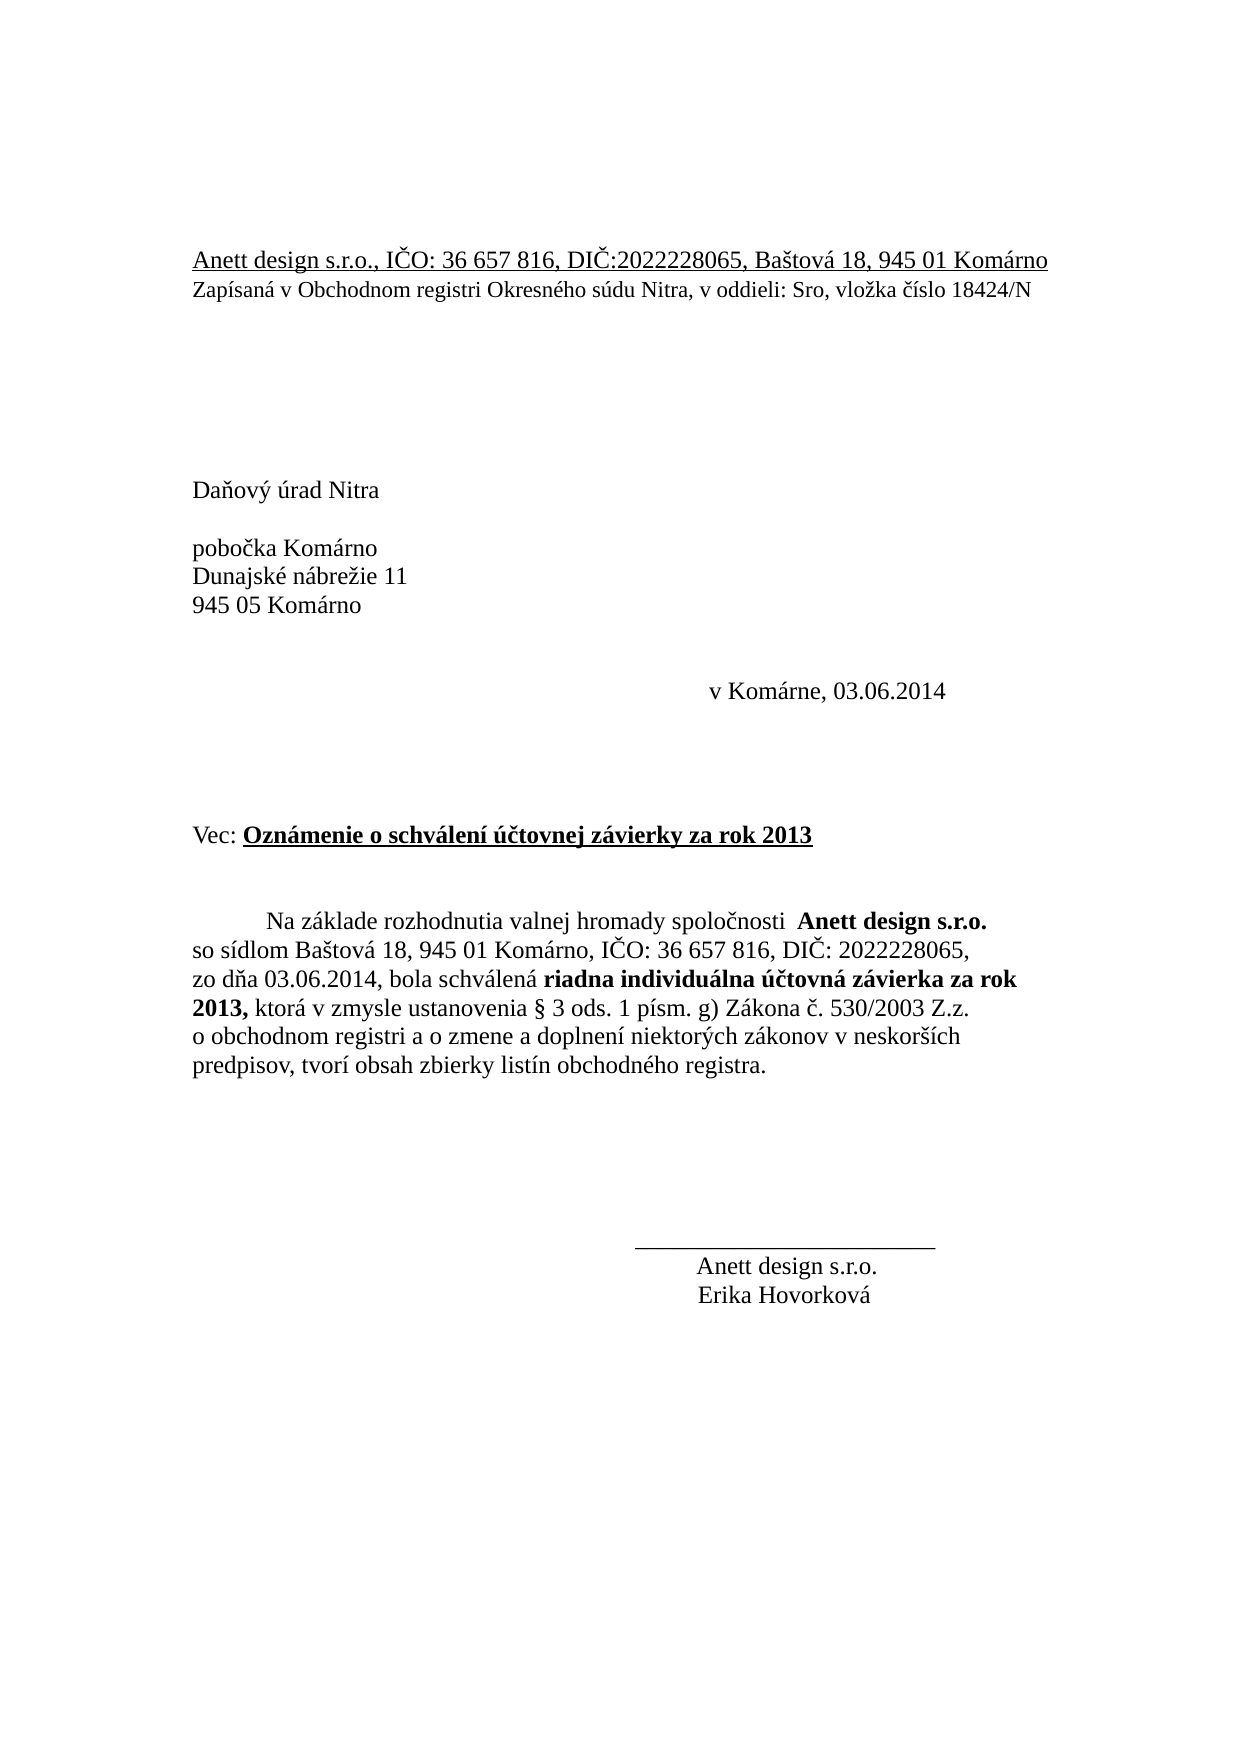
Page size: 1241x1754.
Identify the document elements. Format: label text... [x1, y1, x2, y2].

text o obchodnom registri a o zmene a doplnení niektorých zákonov v neskorších [118, 1021, 1122, 1050]
text Anett design s.r.o., IČO: 36 657 816, DIČ:2022228065, Baštová 18, 945 01 Komárno [118, 243, 1122, 274]
text ________________________ [118, 1223, 1122, 1251]
text Na základe rozhodnutia valnej hromady spoločnosti Anett design s.r.o. [118, 906, 1122, 935]
text pobočka Komárno [118, 533, 1122, 561]
text so sídlom Baštová 18, 945 01 Komárno, IČO: 36 657 816, DIČ: 2022228065, [118, 935, 1122, 964]
text 945 05 Komárno [118, 590, 1122, 619]
text Zapísaná v Obchodnom registri Okresného súdu Nitra, v oddieli: Sro, vložka číslo 18424/N [118, 274, 1122, 303]
text v Komárne, 03.06.2014 [118, 676, 1122, 705]
text 2013, ktorá v zmysle ustanovenia § 3 ods. 1 písm. g) Zákona č. 530/2003 Z.z. [118, 993, 1122, 1021]
text Daňový úrad Nitra [118, 475, 1122, 504]
text Vec: Oznámenie o schválení účtovnej závierky za rok 2013 [118, 820, 1122, 849]
text zo dňa 03.06.2014, bola schválená riadna individuálna účtovná závierka za rok [118, 964, 1122, 993]
text Erika Hovorková [118, 1280, 1122, 1309]
text Dunajské nábrežie 11 [118, 561, 1122, 590]
text predpisov, tvorí obsah zbierky listín obchodného registra. [118, 1050, 1122, 1079]
text Anett design s.r.o. [118, 1251, 1122, 1280]
